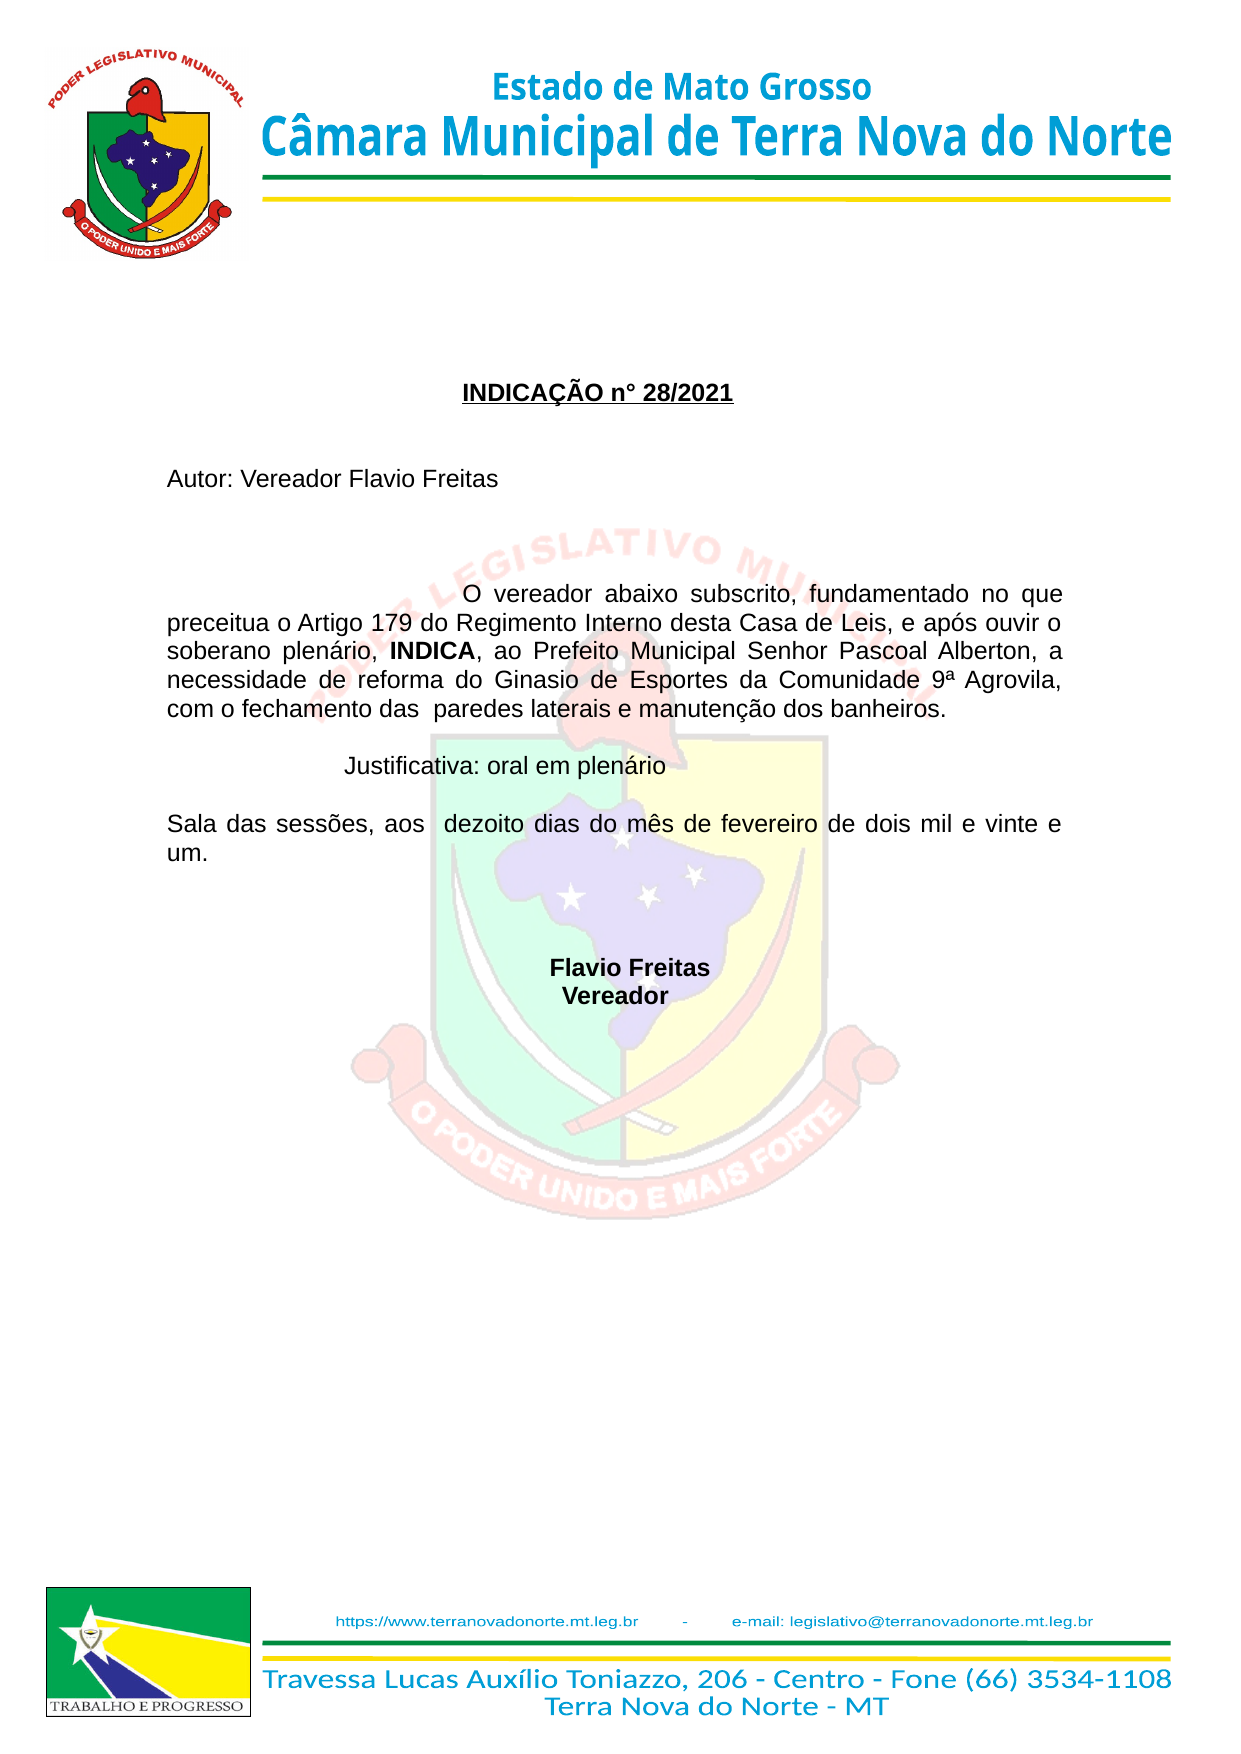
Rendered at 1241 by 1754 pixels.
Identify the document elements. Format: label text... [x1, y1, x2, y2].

text Vereador [167, 981, 292, 1010]
text Justificativa: oral em plenário [956, 751, 1064, 780]
text INDICAÇÃO n° 28/2021 [167, 378, 1064, 406]
text Flavio Freitas [956, 953, 1064, 981]
text Justificativa: oral em plenário [167, 751, 292, 780]
text Sala das sessões, aos dezoito dias do mês de fevereiro de dois mil e vinte e um. [167, 809, 292, 866]
text O vereador abaixo subscrito, fundamentado no que preceitua o Artigo 179 do Regimento Interno desta Casa de Leis, e após ouvir o soberano plenário, INDICA, ao Prefeito Municipal Senhor Pascoal Alberton, a necessidade de reforma do Ginasio de Esportes da Comunidade 9ª Agrovila, com o fechamento das paredes laterais e manutenção dos banheiros. [956, 579, 1064, 723]
text Vereador [956, 981, 1064, 1010]
picture [47, 1588, 250, 1716]
text O vereador abaixo subscrito, fundamentado no que preceitua o Artigo 179 do Regimento Interno desta Casa de Leis, e após ouvir o soberano plenário, INDICA, ao Prefeito Municipal Senhor Pascoal Alberton, a necessidade de reforma do Ginasio de Esportes da Comunidade 9ª Agrovila, com o fechamento das paredes laterais e manutenção dos banheiros. [167, 579, 292, 723]
text Sala das sessões, aos dezoito dias do mês de fevereiro de dois mil e vinte e um. [956, 809, 1064, 866]
picture [44, 47, 249, 261]
text Autor: Vereador Flavio Freitas [167, 464, 1064, 493]
